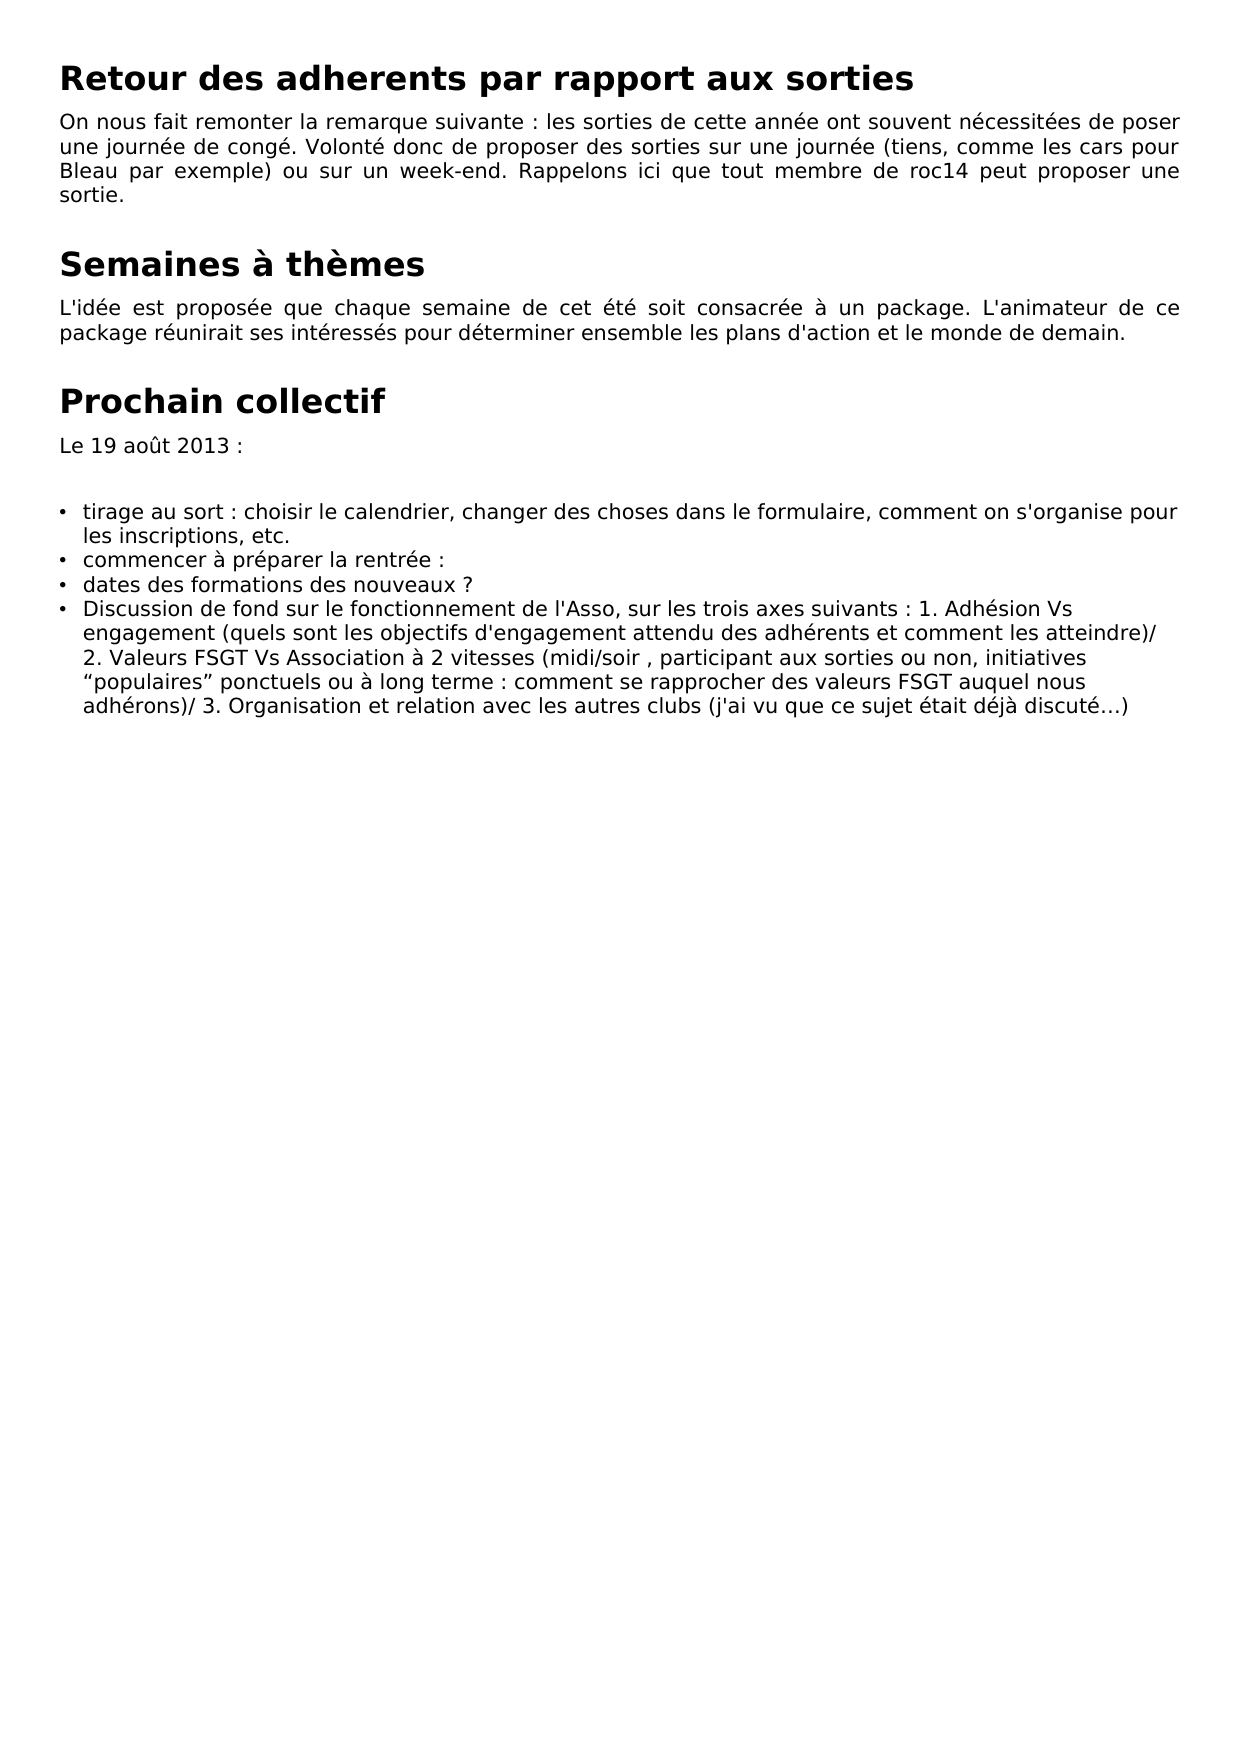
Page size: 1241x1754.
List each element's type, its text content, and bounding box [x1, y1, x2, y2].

list dates des formations des nouveaux ? [59, 573, 1181, 597]
list commencer à préparer la rentrée : [59, 548, 1181, 573]
list tirage au sort : choisir le calendrier, changer des choses dans le formulaire, comment on s'organise pour les inscriptions, etc. [59, 500, 1181, 548]
text L'idée est proposée que chaque semaine de cet été soit consacrée à un package. L'animateur de ce package réunirait ses intéressés pour déterminer ensemble les plans d'action et le monde de demain. [59, 296, 1181, 345]
list Discussion de fond sur le fonctionnement de l'Asso, sur les trois axes suivants : 1. Adhésion Vs engagement (quels sont les objectifs d'engagement attendu des adhérents et comment les atteindre)/ 2. Valeurs FSGT Vs Association à 2 vitesses (midi/soir , participant aux sorties ou non, initiatives “populaires” ponctuels ou à long terme : comment se rapprocher des valeurs FSGT auquel nous adhérons)/ 3. Organisation et relation avec les autres clubs (j'ai vu que ce sujet était déjà discuté…) [59, 597, 1181, 718]
subtitle Prochain collectif [59, 382, 1181, 421]
text Le 19 août 2013 : [59, 434, 1181, 458]
subtitle Semaines à thèmes [59, 245, 1181, 284]
text On nous fait remonter la remarque suivante : les sorties de cette année ont souvent nécessitées de poser une journée de congé. Volonté donc de proposer des sorties sur une journée (tiens, comme les cars pour Bleau par exemple) ou sur un week-end. Rappelons ici que tout membre de roc14 peut proposer une sortie. [59, 110, 1181, 207]
subtitle Retour des adherents par rapport aux sorties [59, 59, 1181, 98]
